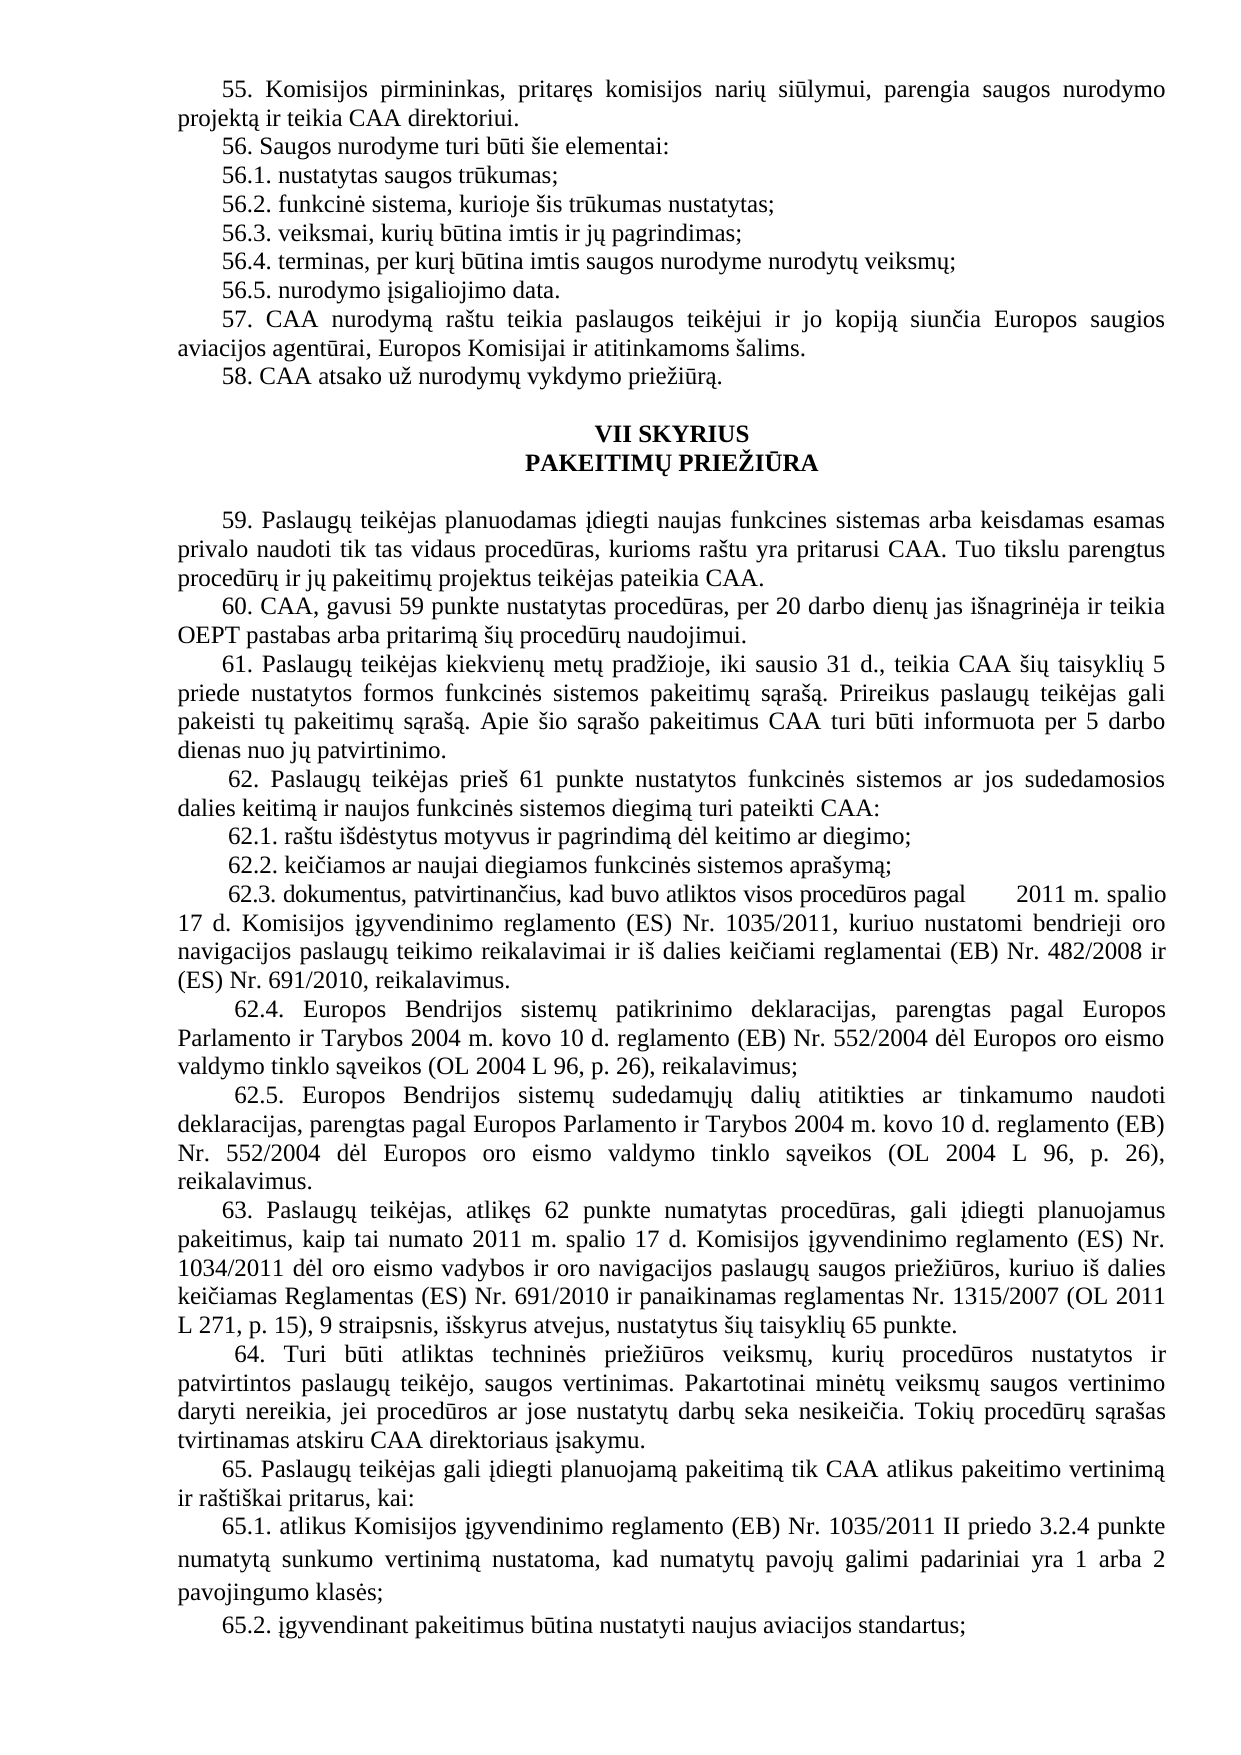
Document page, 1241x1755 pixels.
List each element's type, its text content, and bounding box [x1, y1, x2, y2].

text 56.5. nurodymo įsigaliojimo data. [177, 275, 1166, 304]
text 58. CAA atsako už nurodymų vykdymo priežiūrą. [177, 361, 1166, 390]
text 65.2. įgyvendinant pakeitimus būtina nustatyti naujus aviacijos standartus; [177, 1610, 1166, 1639]
text 55. Komisijos pirmininkas, pritaręs komisijos narių siūlymui, parengia saugos nurodymo projektą ir teikia CAA direktoriui. [177, 74, 1166, 131]
text VII SKYRIUS [177, 419, 1166, 448]
text 62. Paslaugų teikėjas prieš 61 punkte nustatytos funkcinės sistemos ar jos sudedamosios dalies keitimą ir naujos funkcinės sistemos diegimą turi pateikti CAA: [177, 764, 1166, 821]
text 61. Paslaugų teikėjas kiekvienų metų pradžioje, iki sausio 31 d., teikia CAA šių taisyklių 5 priede nustatytos formos funkcinės sistemos pakeitimų sąrašą. Prireikus paslaugų teikėjas gali pakeisti tų pakeitimų sąrašą. Apie šio sąrašo pakeitimus CAA turi būti informuota per 5 darbo dienas nuo jų patvirtinimo. [177, 649, 1166, 764]
text 59. Paslaugų teikėjas planuodamas įdiegti naujas funkcines sistemas arba keisdamas esamas privalo naudoti tik tas vidaus procedūras, kurioms raštu yra pritarusi CAA. Tuo tikslu parengtus procedūrų ir jų pakeitimų projektus teikėjas pateikia CAA. [177, 505, 1166, 591]
text PAKEITIMŲ PRIEŽIŪRA [177, 448, 1166, 476]
text 56.2. funkcinė sistema, kurioje šis trūkumas nustatytas; [177, 189, 1166, 218]
text 62.5. Europos Bendrijos sistemų sudedamųjų dalių atitikties ar tinkamumo naudoti deklaracijas, parengtas pagal Europos Parlamento ir Tarybos 2004 m. kovo 10 d. reglamento (EB) Nr. 552/2004 dėl Europos oro eismo valdymo tinklo sąveikos (OL 2004 L 96, p. 26), reikalavimus. [177, 1080, 1166, 1195]
text 63. Paslaugų teikėjas, atlikęs 62 punkte numatytas procedūras, gali įdiegti planuojamus pakeitimus, kaip tai numato 2011 m. spalio 17 d. Komisijos įgyvendinimo reglamento (ES) Nr. 1034/2011 dėl oro eismo vadybos ir oro navigacijos paslaugų saugos priežiūros, kuriuo iš dalies keičiamas Reglamentas (ES) Nr. 691/2010 ir panaikinamas reglamentas Nr. 1315/2007 (OL 2011 L 271, p. 15), 9 straipsnis, išskyrus atvejus, nustatytus šių taisyklių 65 punkte. [177, 1195, 1166, 1339]
text 60. CAA, gavusi 59 punkte nustatytas procedūras, per 20 darbo dienų jas išnagrinėja ir teikia OEPT pastabas arba pritarimą šių procedūrų naudojimui. [177, 591, 1166, 649]
text 62.4. Europos Bendrijos sistemų patikrinimo deklaracijas, parengtas pagal Europos Parlamento ir Tarybos 2004 m. kovo 10 d. reglamento (EB) Nr. 552/2004 dėl Europos oro eismo valdymo tinklo sąveikos (OL 2004 L 96, p. 26), reikalavimus; [177, 994, 1166, 1080]
text 56.3. veiksmai, kurių būtina imtis ir jų pagrindimas; [177, 218, 1166, 246]
text 62.3. dokumentus, patvirtinančius, kad buvo atliktos visos procedūros pagal 2011 m. spalio 17 d. Komisijos įgyvendinimo reglamento (ES) Nr. 1035/2011, kuriuo nustatomi bendrieji oro navigacijos paslaugų teikimo reikalavimai ir iš dalies keičiami reglamentai (EB) Nr. 482/2008 ir (ES) Nr. 691/2010, reikalavimus. [177, 879, 1166, 994]
text 62.2. keičiamos ar naujai diegiamos funkcinės sistemos aprašymą; [177, 850, 1166, 879]
text 64. Turi būti atliktas techninės priežiūros veiksmų, kurių procedūros nustatytos ir patvirtintos paslaugų teikėjo, saugos vertinimas. Pakartotinai minėtų veiksmų saugos vertinimo daryti nereikia, jei procedūros ar jose nustatytų darbų seka nesikeičia. Tokių procedūrų sąrašas tvirtinamas atskiru CAA direktoriaus įsakymu. [177, 1339, 1166, 1454]
text 57. CAA nurodymą raštu teikia paslaugos teikėjui ir jo kopiją siunčia Europos saugios aviacijos agentūrai, Europos Komisijai ir atitinkamoms šalims. [177, 304, 1166, 361]
text 56.1. nustatytas saugos trūkumas; [177, 160, 1166, 189]
text 65.1. atlikus Komisijos įgyvendinimo reglamento (EB) Nr. 1035/2011 II priedo 3.2.4 punkte numatytą sunkumo vertinimą nustatoma, kad numatytų pavojų galimi padariniai yra 1 arba 2 pavojingumo klasės; [177, 1511, 1166, 1606]
text 65. Paslaugų teikėjas gali įdiegti planuojamą pakeitimą tik CAA atlikus pakeitimo vertinimą ir raštiškai pritarus, kai: [177, 1454, 1166, 1511]
text 62.1. raštu išdėstytus motyvus ir pagrindimą dėl keitimo ar diegimo; [177, 821, 1166, 850]
text 56. Saugos nurodyme turi būti šie elementai: [177, 131, 1166, 160]
text 56.4. terminas, per kurį būtina imtis saugos nurodyme nurodytų veiksmų; [177, 246, 1166, 275]
